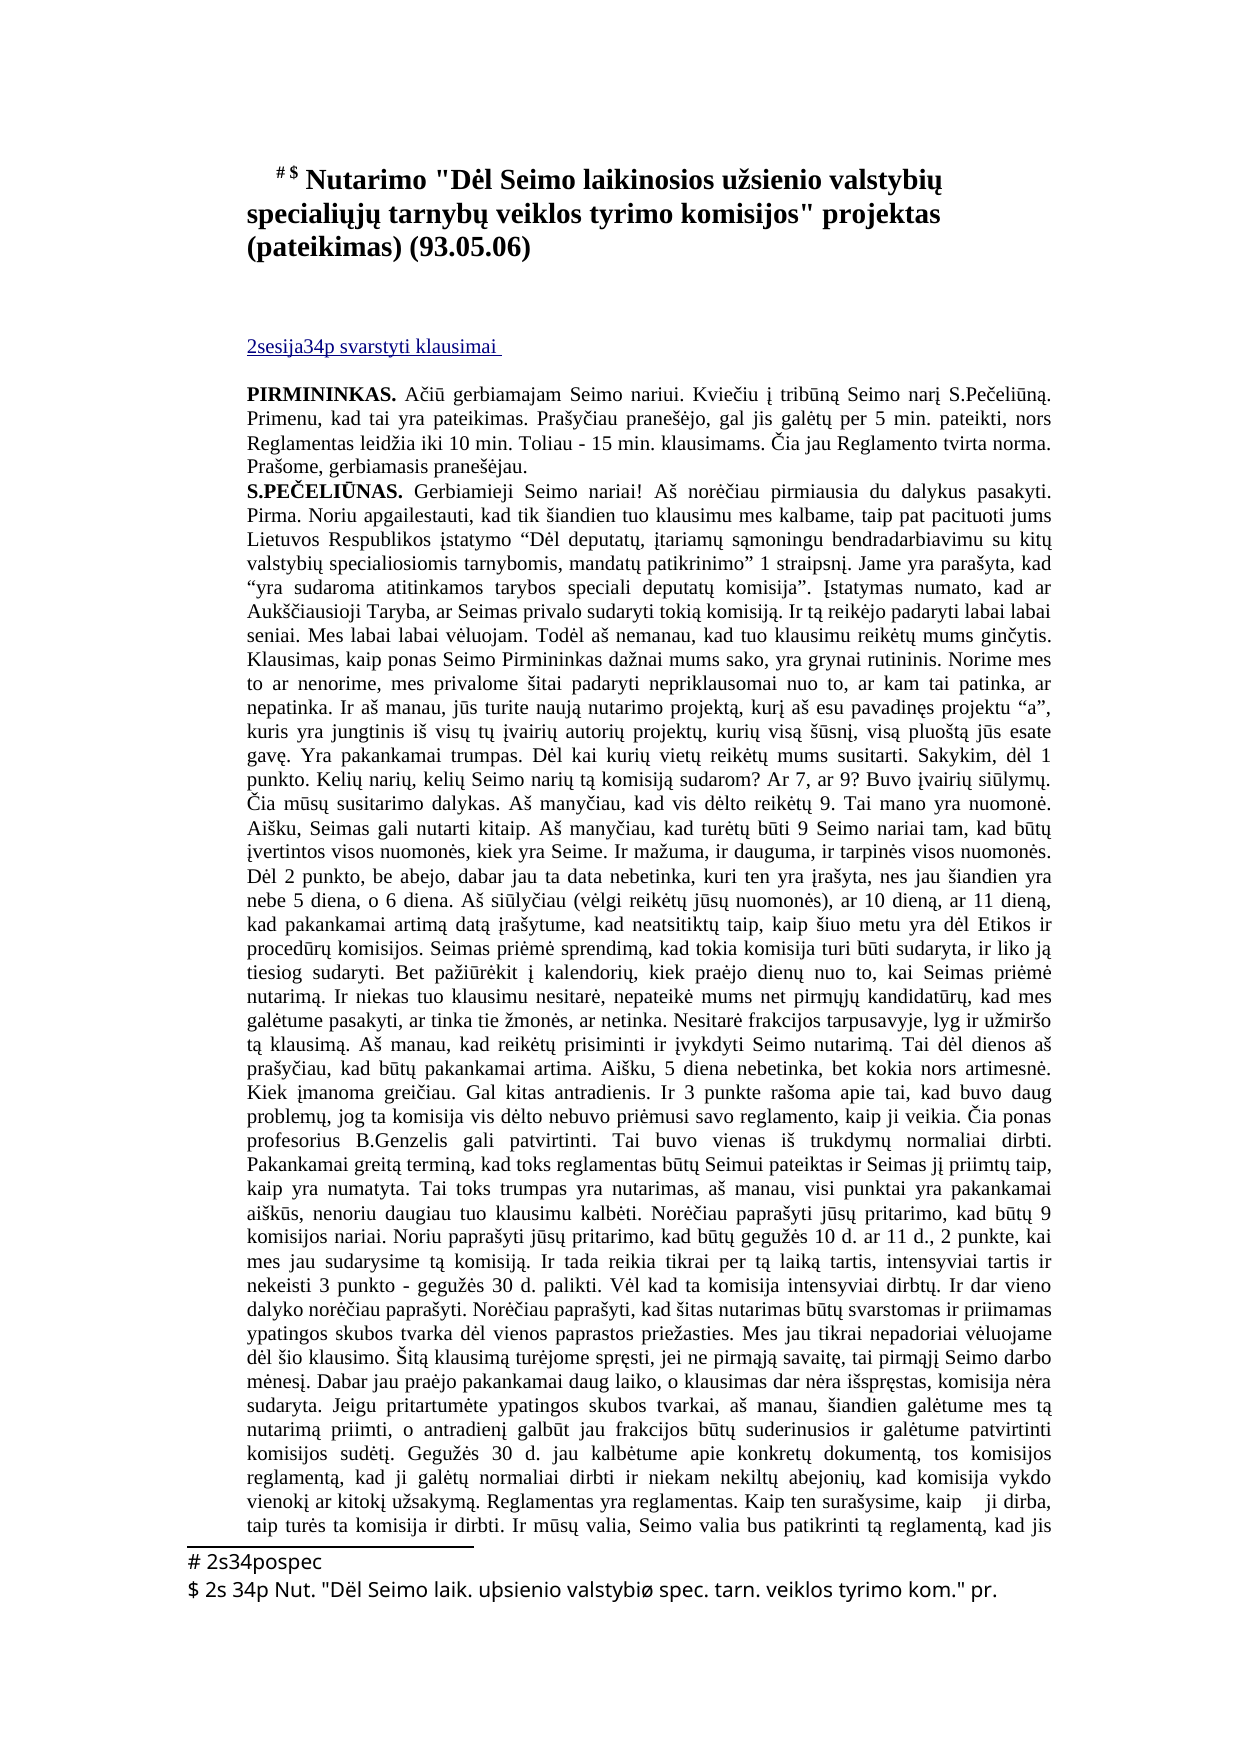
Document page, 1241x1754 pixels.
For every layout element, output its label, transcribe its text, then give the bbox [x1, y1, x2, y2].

text S.PEČELIŪNAS. Gerbiamieji Seimo nariai! Aš norėčiau pirmiausia du dalykus pasakyti. Pirma. Noriu apgailestauti, kad tik šiandien tuo klausimu mes kalbame, taip pat pacituoti jums Lietuvos Respublikos įstatymo “Dėl deputatų, įtariamų sąmoningu bendradarbiavimu su kitų valstybių specialiosiomis tarnybomis, mandatų patikrinimo” 1 straipsnį. Jame yra parašyta, kad “yra sudaroma atitinkamos tarybos speciali deputatų komisija”. Įstatymas numato, kad ar Aukščiausioji Taryba, ar Seimas privalo sudaryti tokią komisiją. Ir tą reikėjo padaryti labai labai seniai. Mes labai labai vėluojam. Todėl aš nemanau, kad tuo klausimu reikėtų mums ginčytis. Klausimas, kaip ponas Seimo Pirmininkas dažnai mums sako, yra grynai rutininis. Norime mes to ar nenorime, mes privalome šitai padaryti nepriklausomai nuo to, ar kam tai patinka, ar nepatinka. Ir aš manau, jūs turite naują nutarimo projektą, kurį aš esu pavadinęs projektu “a”, kuris yra jungtinis iš visų tų įvairių autorių projektų, kurių visą šūsnį, visą pluoštą jūs esate gavę. Yra pakankamai trumpas. Dėl kai kurių vietų reikėtų mums susitarti. Sakykim, dėl 1 punkto. Kelių narių, kelių Seimo narių tą komisiją sudarom? Ar 7, ar 9? Buvo įvairių siūlymų. Čia mūsų susitarimo dalykas. Aš manyčiau, kad vis dėlto reikėtų 9. Tai mano yra nuomonė. Aišku, Seimas gali nutarti kitaip. Aš manyčiau, kad turėtų būti 9 Seimo nariai tam, kad būtų įvertintos visos nuomonės, kiek yra Seime. Ir mažuma, ir dauguma, ir tarpinės visos nuomonės. Dėl 2 punkto, be abejo, dabar jau ta data nebetinka, kuri ten yra įrašyta, nes jau šiandien yra nebe 5 diena, o 6 diena. Aš siūlyčiau (vėlgi reikėtų jūsų nuomonės), ar 10 dieną, ar 11 dieną, kad pakankamai artimą datą įrašytume, kad neatsitiktų taip, kaip šiuo metu yra dėl Etikos ir procedūrų komisijos. Seimas priėmė sprendimą, kad tokia komisija turi būti sudaryta, ir liko ją tiesiog sudaryti. Bet pažiūrėkit į kalendorių, kiek praėjo dienų nuo to, kai Seimas priėmė nutarimą. Ir niekas tuo klausimu nesitarė, nepateikė mums net pirmųjų kandidatūrų, kad mes galėtume pasakyti, ar tinka tie žmonės, ar netinka. Nesitarė frakcijos tarpusavyje, lyg ir užmiršo tą klausimą. Aš manau, kad reikėtų prisiminti ir įvykdyti Seimo nutarimą. Tai dėl dienos aš prašyčiau, kad būtų pakankamai artima. Aišku, 5 diena nebetinka, bet kokia nors artimesnė. Kiek įmanoma greičiau. Gal kitas antradienis. Ir 3 punkte rašoma apie tai, kad buvo daug problemų, jog ta komisija vis dėlto nebuvo priėmusi savo reglamento, kaip ji veikia. Čia ponas profesorius B.Genzelis gali patvirtinti. Tai buvo vienas iš trukdymų normaliai dirbti. Pakankamai greitą terminą, kad toks reglamentas būtų Seimui pateiktas ir Seimas jį priimtų taip, kaip yra numatyta. Tai toks trumpas yra nutarimas, aš manau, visi punktai yra pakankamai aiškūs, nenoriu daugiau tuo klausimu kalbėti. Norėčiau paprašyti jūsų pritarimo, kad būtų 9 komisijos nariai. Noriu paprašyti jūsų pritarimo, kad būtų gegužės 10 d. ar 11 d., 2 punkte, kai mes jau sudarysime tą komisiją. Ir tada reikia tikrai per tą laiką tartis, intensyviai tartis ir nekeisti 3 punkto - gegužės 30 d. palikti. Vėl kad ta komisija intensyviai dirbtų. Ir dar vieno dalyko norėčiau paprašyti. Norėčiau paprašyti, kad šitas nutarimas būtų svarstomas ir priimamas ypatingos skubos tvarka dėl vienos paprastos priežasties. Mes jau tikrai nepadoriai vėluojame dėl šio klausimo. Šitą klausimą turėjome spręsti, jei ne pirmąją savaitę, tai pirmąjį Seimo darbo mėnesį. Dabar jau praėjo pakankamai daug laiko, o klausimas dar nėra išspręstas, komisija nėra sudaryta. Jeigu pritartumėte ypatingos skubos tvarkai, aš manau, šiandien galėtume mes tą nutarimą priimti, o antradienį galbūt jau frakcijos būtų suderinusios ir galėtume patvirtinti komisijos sudėtį. Gegužės 30 d. jau kalbėtume apie konkretų dokumentą, tos komisijos reglamentą, kad ji galėtų normaliai dirbti ir niekam nekiltų abejonių, kad komisija vykdo vienokį ar kitokį užsakymą. Reglamentas yra reglamentas. Kaip ten surašysime, kaip ji dirba, taip turės ta komisija ir dirbti. Ir mūsų valia, Seimo valia bus patikrinti tą reglamentą, kad jis [247, 478, 1053, 1537]
text 2s 34p Nut. "Dël Seimo laik. uþsienio valstybiø spec. tarn. veiklos tyrimo kom." pr. [187, 1576, 1053, 1604]
text Nutarimo "Dėl Seimo laikinosios užsienio valstybių specialiųjų tarnybų veiklos tyrimo komisijos" projektas (pateikimas) (93.05.06) [247, 162, 1053, 263]
text 2s34pospec [187, 1547, 1053, 1576]
text 2sesija34p svarstyti klausimai [247, 334, 1053, 358]
text PIRMININKAS. Ačiū gerbiamajam Seimo nariui. Kviečiu į tribūną Seimo narį S.Pečeliūną. Primenu, kad tai yra pateikimas. Prašyčiau pranešėjo, gal jis galėtų per 5 min. pateikti, nors Reglamentas leidžia iki 10 min. Toliau - 15 min. klausimams. Čia jau Reglamento tvirta norma. Prašome, gerbiamasis pranešėjau. [247, 382, 1053, 478]
